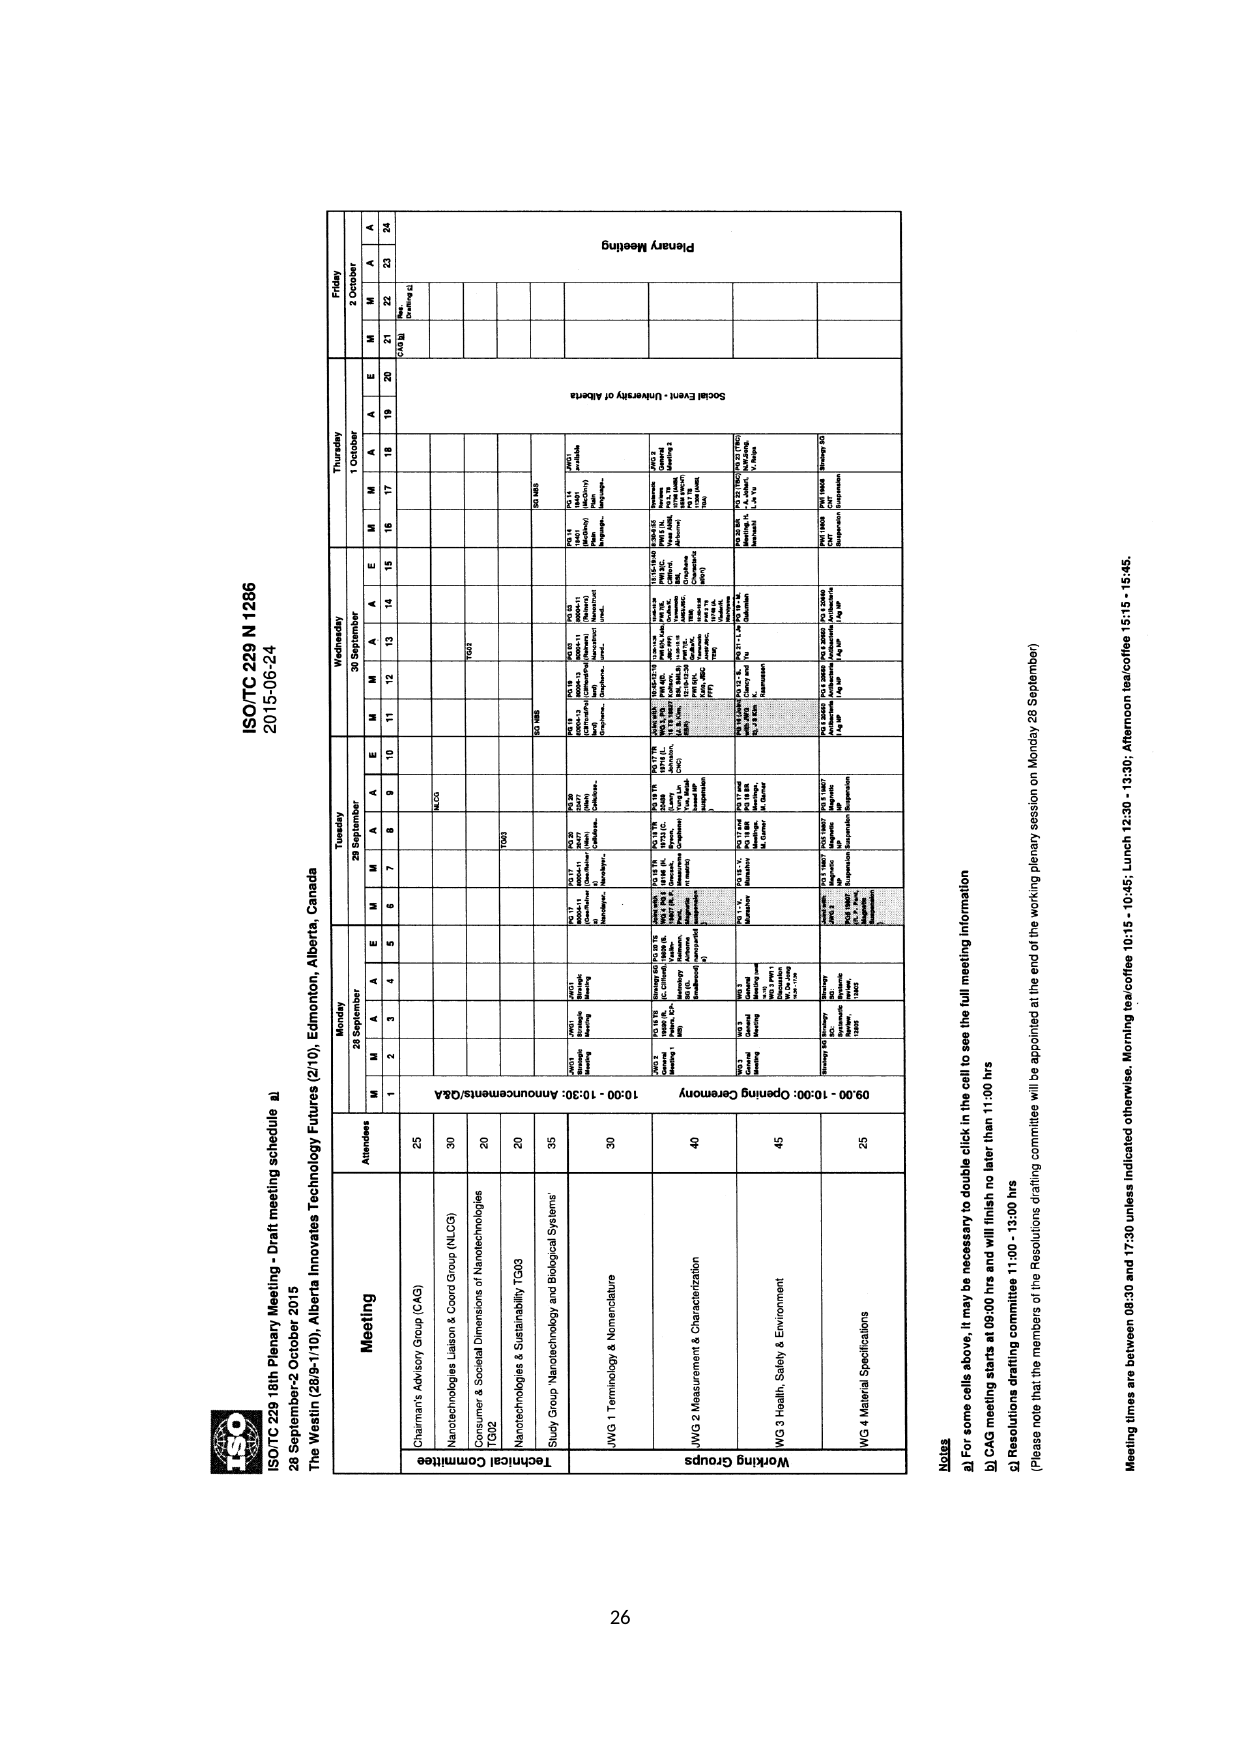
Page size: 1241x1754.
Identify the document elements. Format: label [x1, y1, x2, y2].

picture [187, 164, 1165, 1507]
